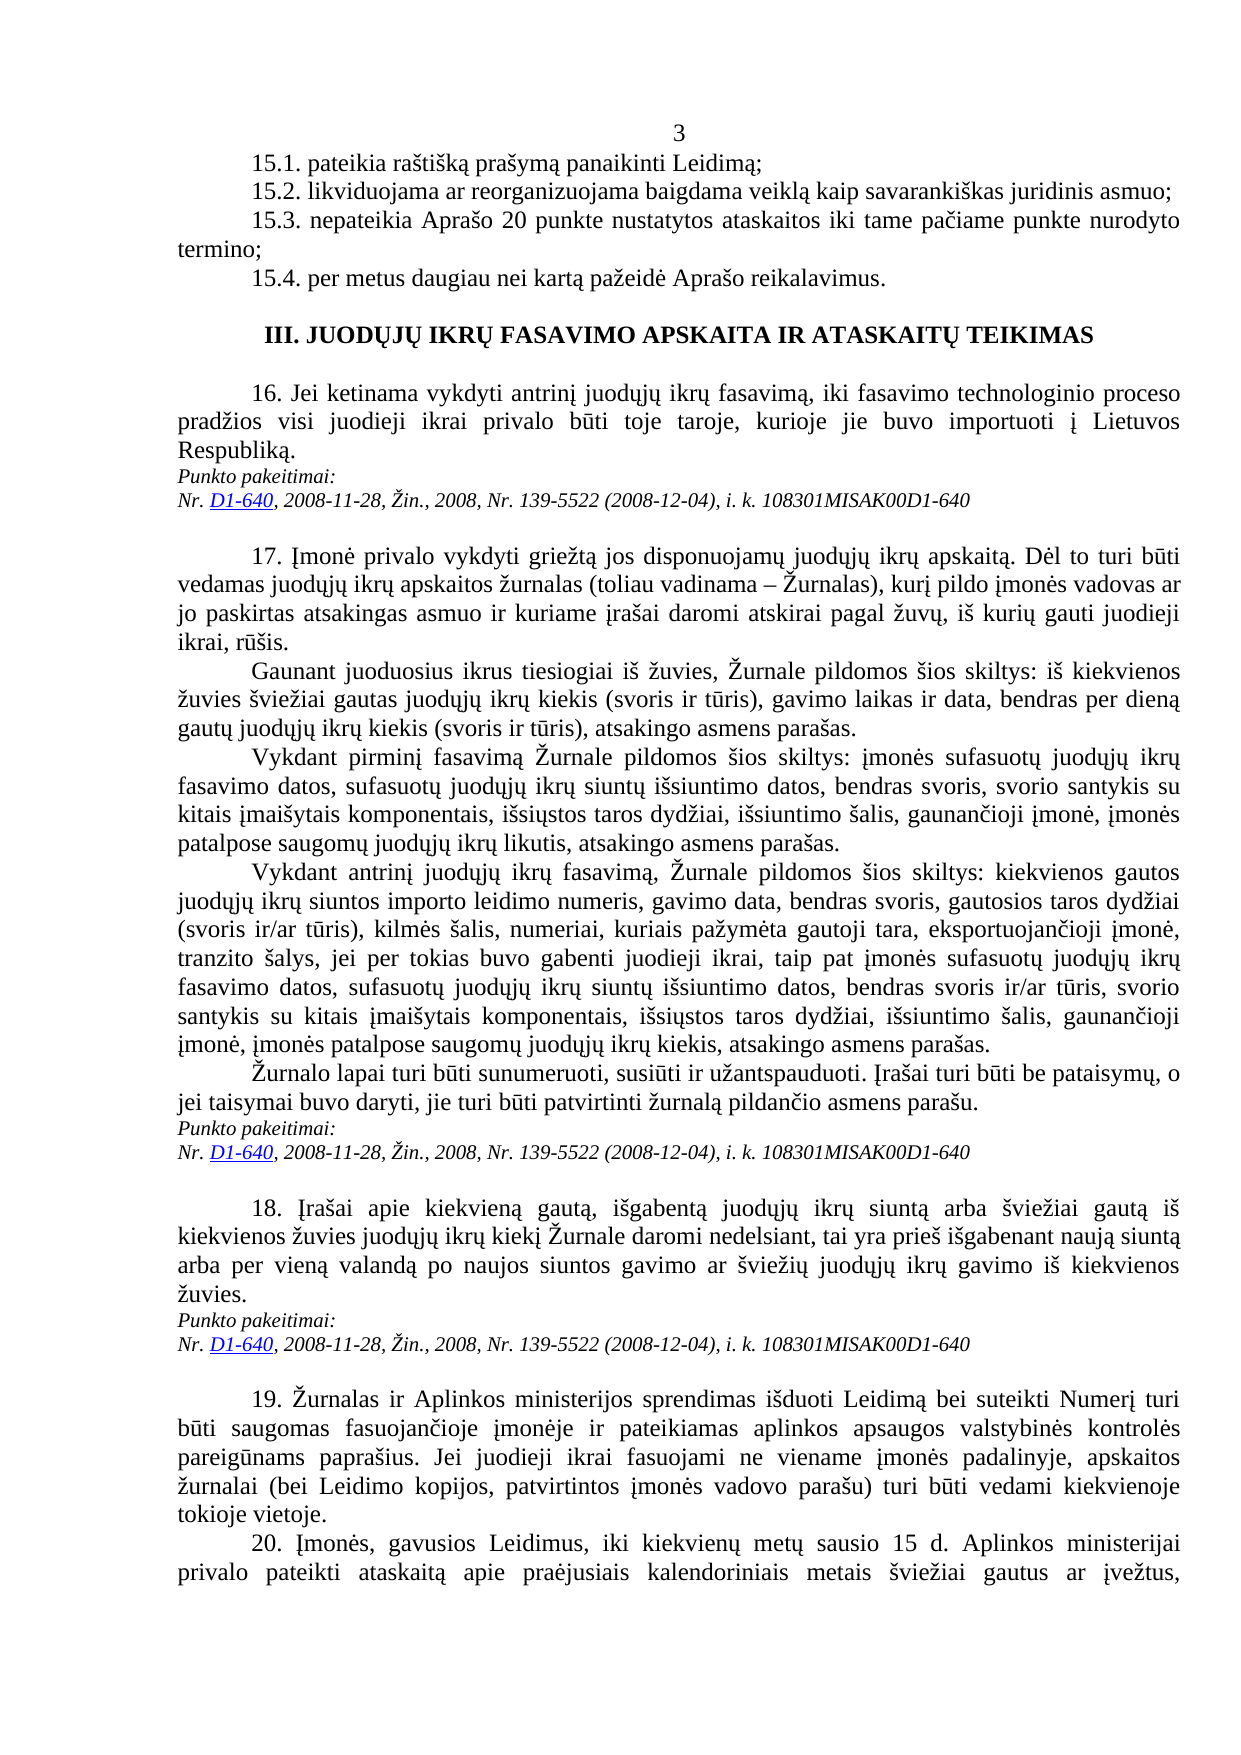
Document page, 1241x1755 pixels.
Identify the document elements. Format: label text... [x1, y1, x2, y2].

text 15.4. per metus daugiau nei kartą pažeidė Aprašo reikalavimus. [177, 263, 1181, 291]
text 19. Žurnalas ir Aplinkos ministerijos sprendimas išduoti Leidimą bei suteikti Numerį turi būti saugomas fasuojančioje įmonėje ir pateikiamas aplinkos apsaugos valstybinės kontrolės pareigūnams paprašius. Jei juodieji ikrai fasuojami ne viename įmonės padalinyje, apskaitos žurnalai (bei Leidimo kopijos, patvirtintos įmonės vadovo parašu) turi būti vedami kiekvienoje tokioje vietoje. [177, 1384, 1181, 1528]
text Nr. D1-640, 2008-11-28, Žin., 2008, Nr. 139-5522 (2008-12-04), i. k. 108301MISAK00D1-640 [177, 1332, 1181, 1356]
text Vykdant antrinį juodųjų ikrų fasavimą, Žurnale pildomos šios skiltys: kiekvienos gautos juodųjų ikrų siuntos importo leidimo numeris, gavimo data, bendras svoris, gautosios taros dydžiai (svoris ir/ar tūris), kilmės šalis, numeriai, kuriais pažymėta gautoji tara, eksportuojančioji įmonė, tranzito šalys, jei per tokias buvo gabenti juodieji ikrai, taip pat įmonės sufasuotų juodųjų ikrų fasavimo datos, sufasuotų juodųjų ikrų siuntų išsiuntimo datos, bendras svoris ir/ar tūris, svorio santykis su kitais įmaišytais komponentais, išsiųstos taros dydžiai, išsiuntimo šalis, gaunančioji įmonė, įmonės patalpose saugomų juodųjų ikrų kiekis, atsakingo asmens parašas. [177, 857, 1181, 1058]
text 17. Įmonė privalo vykdyti griežtą jos disponuojamų juodųjų ikrų apskaitą. Dėl to turi būti vedamas juodųjų ikrų apskaitos žurnalas (toliau vadinama – Žurnalas), kurį pildo įmonės vadovas ar jo paskirtas atsakingas asmuo ir kuriame įrašai daromi atskirai pagal žuvų, iš kurių gauti juodieji ikrai, rūšis. [177, 541, 1181, 656]
text Punkto pakeitimai: [177, 1308, 1181, 1332]
text III. JUODŲJŲ IKRŲ FASAVIMO APSKAITA IR ATASKAITŲ TEIKIMAS [177, 320, 1181, 349]
text 20. Įmonės, gavusios Leidimus, iki kiekvienų metų sausio 15 d. Aplinkos ministerijai privalo pateikti ataskaitą apie praėjusiais kalendoriniais metais šviežiai gautus ar įvežtus, [177, 1528, 1181, 1586]
text 15.3. nepateikia Aprašo 20 punkte nustatytos ataskaitos iki tame pačiame punkte nurodyto termino; [177, 205, 1181, 263]
text Gaunant juoduosius ikrus tiesiogiai iš žuvies, Žurnale pildomos šios skiltys: iš kiekvienos žuvies šviežiai gautas juodųjų ikrų kiekis (svoris ir tūris), gavimo laikas ir data, bendras per dieną gautų juodųjų ikrų kiekis (svoris ir tūris), atsakingo asmens parašas. [177, 656, 1181, 742]
text 16. Jei ketinama vykdyti antrinį juodųjų ikrų fasavimą, iki fasavimo technologinio proceso pradžios visi juodieji ikrai privalo būti toje taroje, kurioje jie buvo importuoti į Lietuvos Respubliką. [177, 378, 1181, 464]
text 18. Įrašai apie kiekvieną gautą, išgabentą juodųjų ikrų siuntą arba šviežiai gautą iš kiekvienos žuvies juodųjų ikrų kiekį Žurnale daromi nedelsiant, tai yra prieš išgabenant naują siuntą arba per vieną valandą po naujos siuntos gavimo ar šviežių juodųjų ikrų gavimo iš kiekvienos žuvies. [177, 1193, 1181, 1308]
text Punkto pakeitimai: [177, 1116, 1181, 1140]
text 15.2. likviduojama ar reorganizuojama baigdama veiklą kaip savarankiškas juridinis asmuo; [177, 176, 1181, 205]
text Nr. D1-640, 2008-11-28, Žin., 2008, Nr. 139-5522 (2008-12-04), i. k. 108301MISAK00D1-640 [177, 488, 1181, 512]
text Žurnalo lapai turi būti sunumeruoti, susiūti ir užantspauduoti. Įrašai turi būti be pataisymų, o jei taisymai buvo daryti, jie turi būti patvirtinti žurnalą pildančio asmens parašu. [177, 1058, 1181, 1116]
text 15.1. pateikia raštišką prašymą panaikinti Leidimą; [177, 148, 1181, 176]
text Vykdant pirminį fasavimą Žurnale pildomos šios skiltys: įmonės sufasuotų juodųjų ikrų fasavimo datos, sufasuotų juodųjų ikrų siuntų išsiuntimo datos, bendras svoris, svorio santykis su kitais įmaišytais komponentais, išsiųstos taros dydžiai, išsiuntimo šalis, gaunančioji įmonė, įmonės patalpose saugomų juodųjų ikrų likutis, atsakingo asmens parašas. [177, 742, 1181, 857]
text Punkto pakeitimai: [177, 464, 1181, 488]
text Nr. D1-640, 2008-11-28, Žin., 2008, Nr. 139-5522 (2008-12-04), i. k. 108301MISAK00D1-640 [177, 1140, 1181, 1164]
